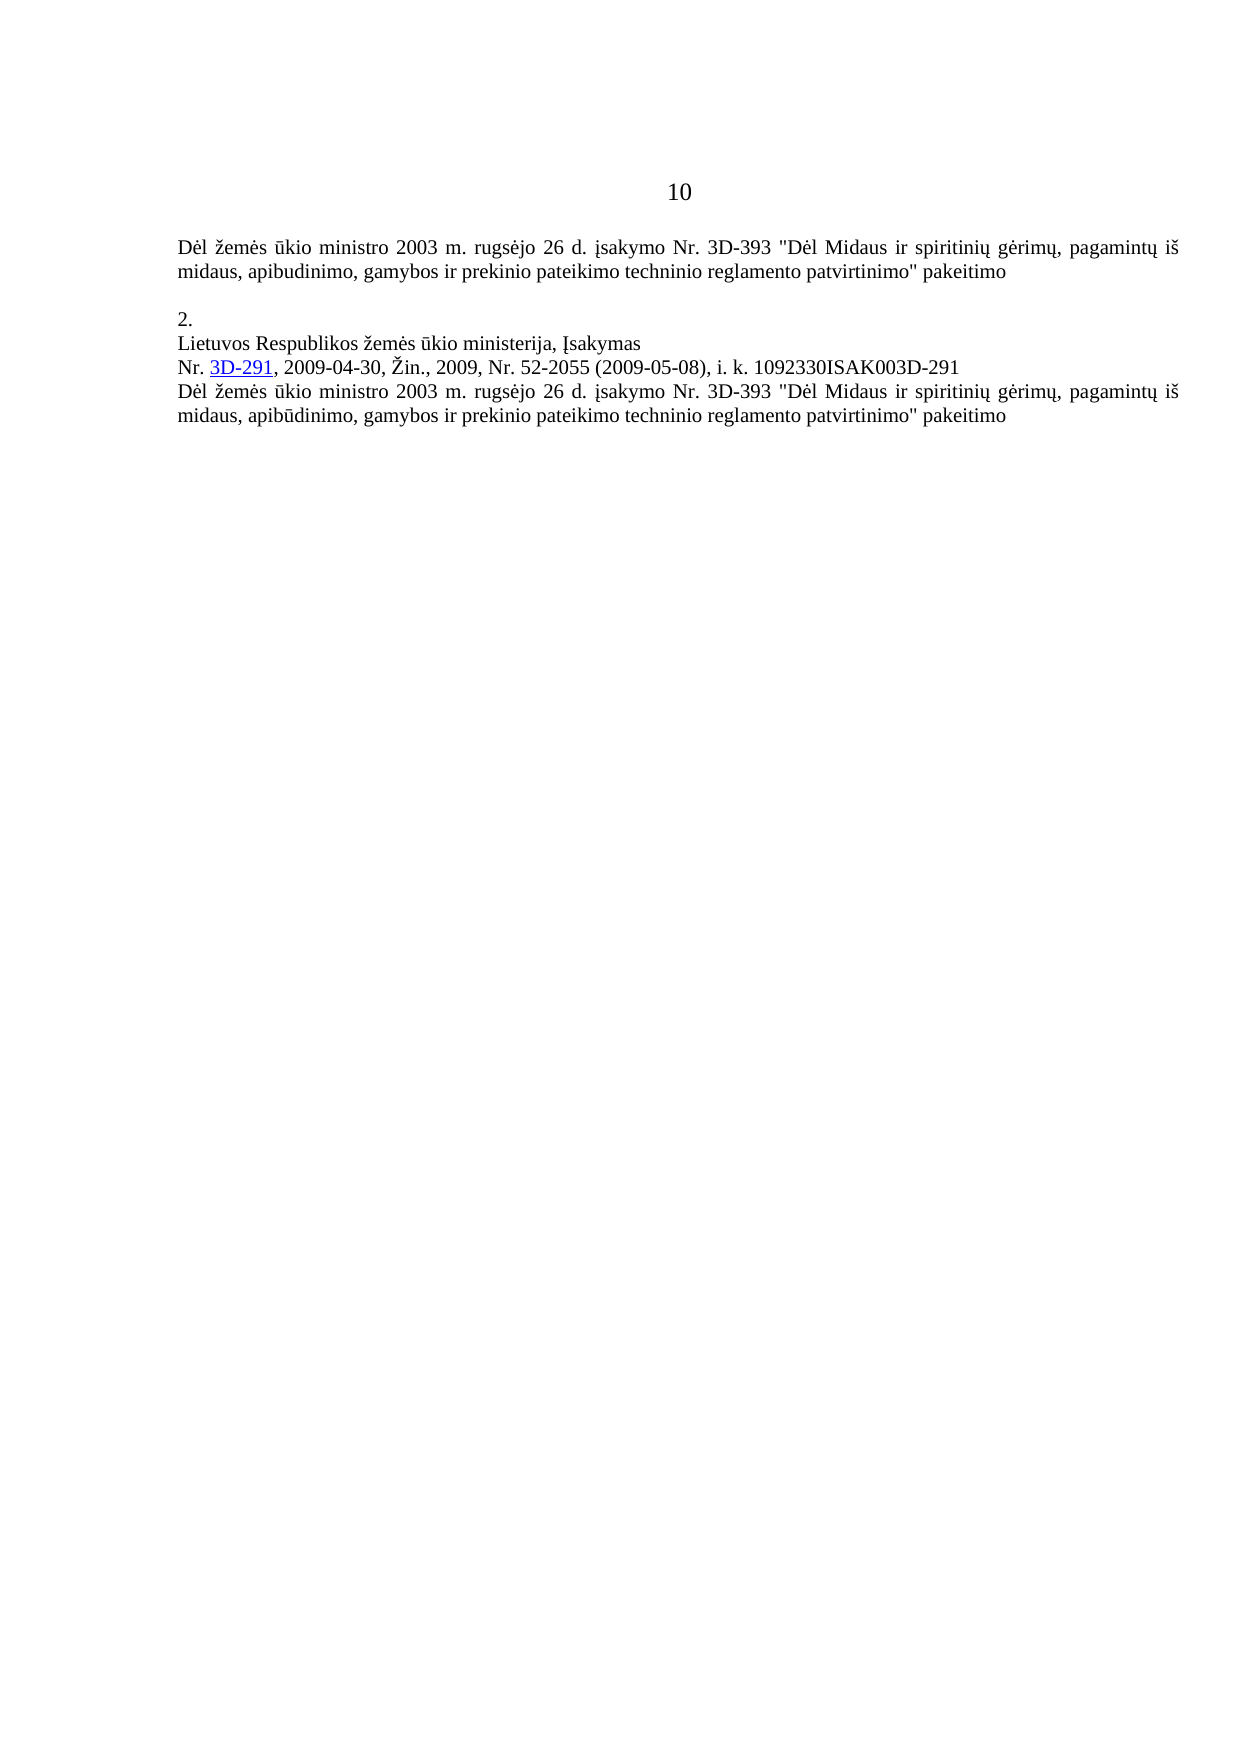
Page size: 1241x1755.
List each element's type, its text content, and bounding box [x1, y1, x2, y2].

text Dėl žemės ūkio ministro 2003 m. rugsėjo 26 d. įsakymo Nr. 3D-393 "Dėl Midaus ir spiritinių gėrimų, pagamintų iš midaus, apibūdinimo, gamybos ir prekinio pateikimo techninio reglamento patvirtinimo" pakeitimo [177, 379, 1181, 427]
text 2. [177, 307, 1181, 331]
text Nr. 3D-291, 2009-04-30, Žin., 2009, Nr. 52-2055 (2009-05-08), i. k. 1092330ISAK003D-291 [177, 355, 1181, 379]
text Dėl žemės ūkio ministro 2003 m. rugsėjo 26 d. įsakymo Nr. 3D-393 "Dėl Midaus ir spiritinių gėrimų, pagamintų iš midaus, apibudinimo, gamybos ir prekinio pateikimo techninio reglamento patvirtinimo" pakeitimo [177, 235, 1181, 283]
text Lietuvos Respublikos žemės ūkio ministerija, Įsakymas [177, 331, 1181, 355]
